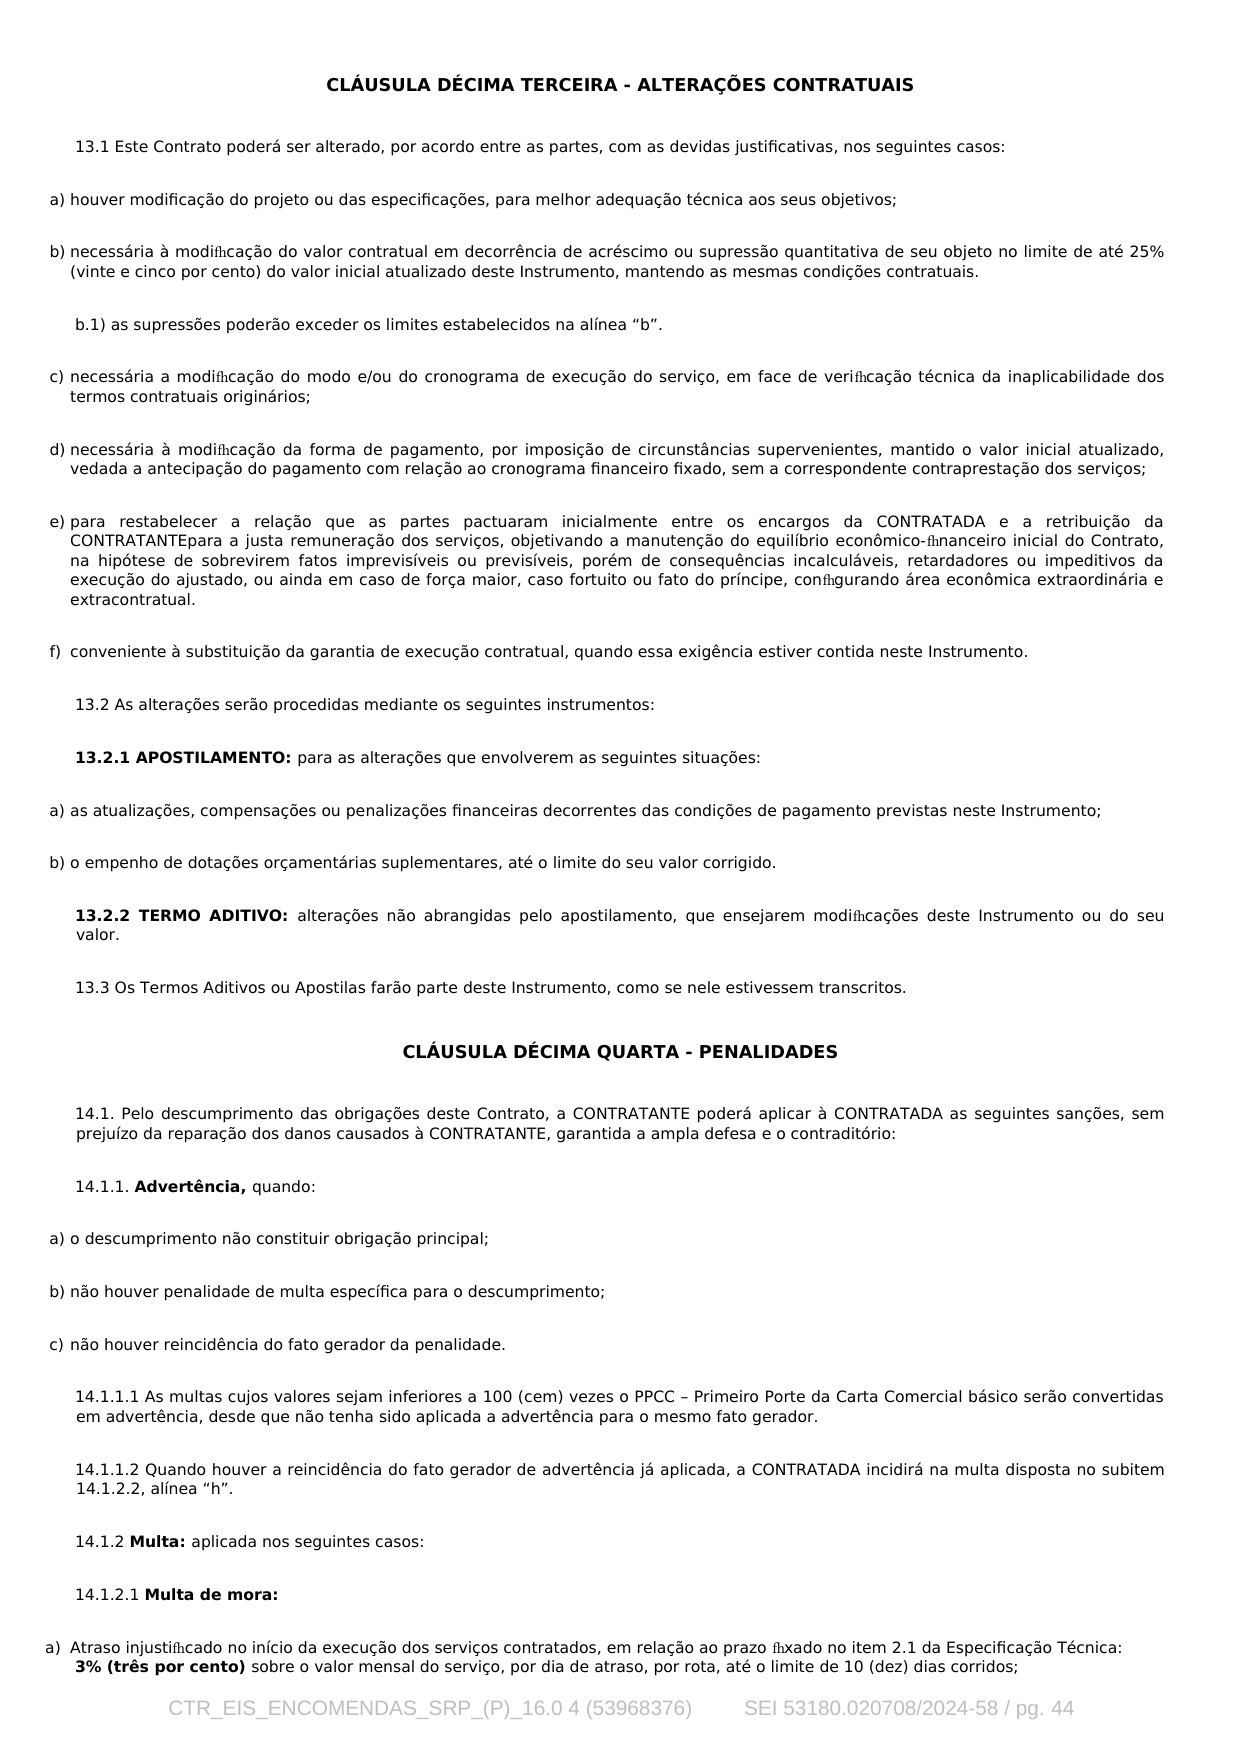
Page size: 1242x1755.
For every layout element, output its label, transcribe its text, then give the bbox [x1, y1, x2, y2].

subtitle CLÁUSULA DÉCIMA QUARTA - PENALIDADES [70, 1042, 1171, 1063]
list as atualizações, compensações ou penalizações financeiras decorrentes das condições de pagamento previstas neste Instrumento; [49, 801, 1166, 820]
list não houver reincidência do fato gerador da penalidade. [49, 1336, 1166, 1354]
list necessária a modicação do modo e/ou do cronograma de execução do serviço, em face de vericação técnica da inaplicabilidade dos termos contratuais originários; [49, 368, 1166, 406]
text 13.3 Os Termos Aditivos ou Apostilas farão parte deste Instrumento, como se nele estivessem transcritos. [75, 979, 1166, 997]
text 13.2.2 TERMO ADITIVO: alterações não abrangidas pelo apostilamento, que ensejarem modicações deste Instrumento ou do seu valor. [75, 907, 1166, 944]
text b.1) as supressões poderão exceder os limites estabelecidos na alínea “b”. [75, 316, 1166, 334]
list necessária à modicação da forma de pagamento, por imposição de circunstâncias supervenientes, mantido o valor inicial atualizado, vedada a antecipação do pagamento com relação ao cronograma financeiro fixado, sem a correspondente contraprestação dos serviços; [49, 441, 1166, 478]
list necessária à modicação do valor contratual em decorrência de acréscimo ou supressão quantitativa de seu objeto no limite de até 25% (vinte e cinco por cento) do valor inicial atualizado deste Instrumento, mantendo as mesmas condições contratuais. [49, 243, 1166, 281]
text 14.1.1.1 As multas cujos valores sejam inferiores a 100 (cem) vezes o PPCC – Primeiro Porte da Carta Comercial básico serão convertidas em advertência, desde que não tenha sido aplicada a advertência para o mesmo fato gerador. [75, 1388, 1166, 1426]
list conveniente à substituição da garantia de execução contratual, quando essa exigência estiver contida neste Instrumento. [49, 643, 1166, 662]
list Atraso injusticado no início da execução dos serviços contratados, em relação ao prazo xado no item 2.1 da Especificação Técnica: [45, 1638, 1166, 1657]
text 13.2 As alterações serão procedidas mediante os seguintes instrumentos: [75, 696, 1166, 714]
text 14.1.1.2 Quando houver a reincidência do fato gerador de advertência já aplicada, a CONTRATADA incidirá na multa disposta no subitem 14.1.2.2, alínea “h”. [75, 1461, 1166, 1498]
list houver modificação do projeto ou das especificações, para melhor adequação técnica aos seus objetivos; [49, 191, 1166, 209]
list para restabelecer a relação que as partes pactuaram inicialmente entre os encargos da CONTRATADA e a retribuição da CONTRATANTEpara a justa remuneração dos serviços, objetivando a manutenção do equilíbrio econômico-nanceiro inicial do Contrato, na hipótese de sobrevirem fatos imprevisíveis ou previsíveis, porém de consequências incalculáveis, retardadores ou impeditivos da execução do ajustado, ou ainda em caso de força maior, caso fortuito ou fato do príncipe, congurando área econômica extraordinária e extracontratual. [49, 513, 1166, 609]
text 14.1.2 Multa: aplicada nos seguintes casos: [75, 1533, 1166, 1551]
text 14.1.1. Advertência, quando: [75, 1177, 1166, 1196]
text 3% (três por cento) sobre o valor mensal do serviço, por dia de atraso, por rota, até o limite de 10 (dez) dias corridos; [75, 1658, 1166, 1676]
text 14.1. Pelo descumprimento das obrigações deste Contrato, a CONTRATANTE poderá aplicar à CONTRATADA as seguintes sanções, sem prejuízo da reparação dos danos causados à CONTRATANTE, garantida a ampla defesa e o contraditório: [75, 1105, 1166, 1143]
text 14.1.2.1 Multa de mora: [75, 1585, 1193, 1604]
text 13.2.1 APOSTILAMENTO: para as alterações que envolverem as seguintes situações: [75, 749, 1166, 767]
subtitle CLÁUSULA DÉCIMA TERCEIRA - ALTERAÇÕES CONTRATUAIS [70, 75, 1171, 96]
list o descumprimento não constituir obrigação principal; [49, 1230, 1166, 1248]
list o empenho de dotações orçamentárias suplementares, até o limite do seu valor corrigido. [49, 854, 1166, 872]
list não houver penalidade de multa específica para o descumprimento; [49, 1283, 1166, 1301]
text 13.1 Este Contrato poderá ser alterado, por acordo entre as partes, com as devidas justificativas, nos seguintes casos: [75, 138, 1166, 156]
